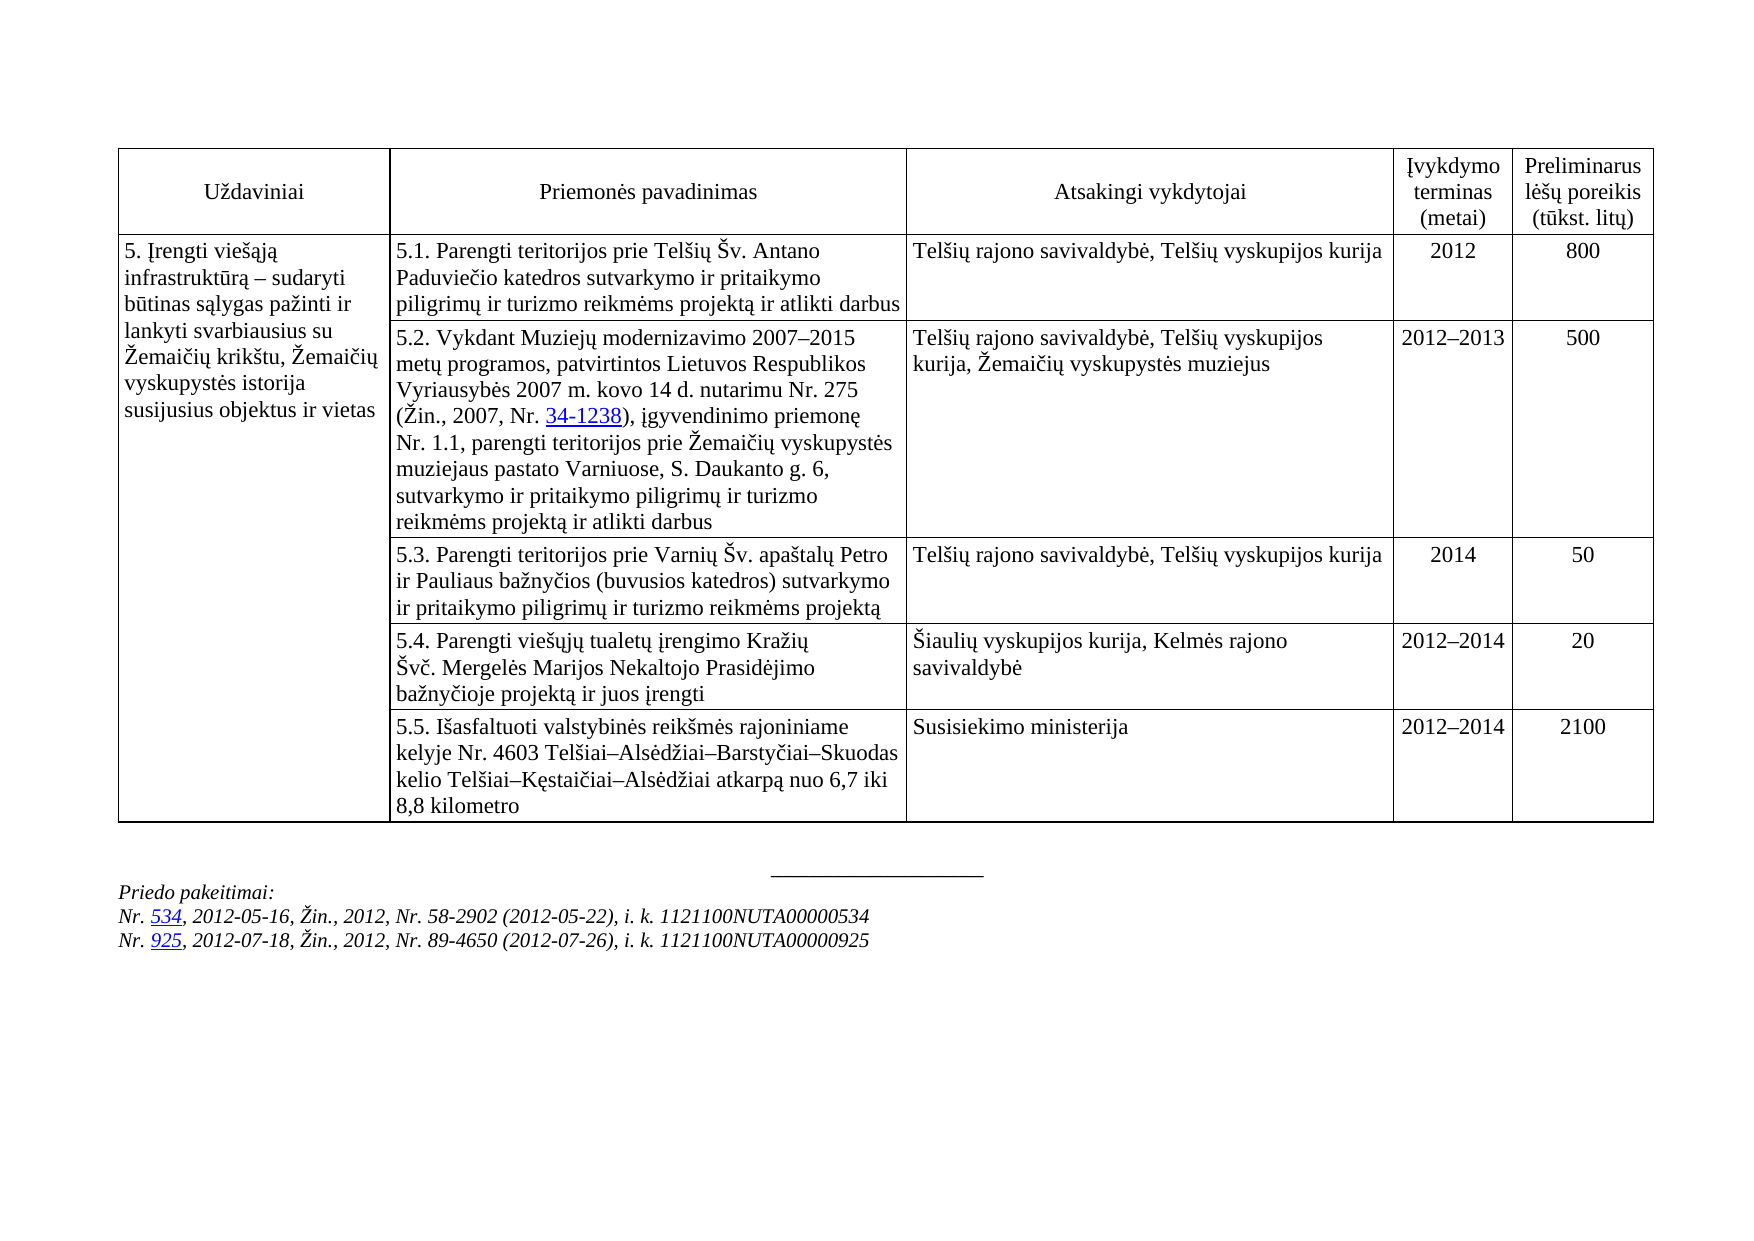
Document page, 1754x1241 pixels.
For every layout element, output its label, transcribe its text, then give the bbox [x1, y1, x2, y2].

table_header Preliminarus lėšų poreikis (tūkst. litų) [1513, 149, 1653, 234]
table_header Atsakingi vykdytojai [907, 149, 1393, 234]
table_cell 2100 [1513, 710, 1653, 821]
table_cell 2014 [1394, 538, 1512, 623]
table_cell 5.4. Parengti viešųjų tualetų įrengimo Kražių Švč. Mergelės Marijos Nekaltojo Prasidėjimo bažnyčioje projektą ir juos įrengti [391, 624, 906, 709]
table_cell 5. Įrengti viešąją infrastruktūrą – sudaryti būtinas sąlygas pažinti ir lankyti svarbiausius su Žemaičių krikštu, Žemaičių vyskupystės istorija susijusius objektus ir vietas [119, 235, 389, 821]
table_cell 2012–2014 [1394, 624, 1512, 709]
text _________________ [118, 851, 1636, 880]
table_cell 5.1. Parengti teritorijos prie Telšių Šv. Antano Paduviečio katedros sutvarkymo ir pritaikymo piligrimų ir turizmo reikmėms projektą ir atlikti darbus [391, 235, 906, 319]
text Nr. 534, 2012-05-16, Žin., 2012, Nr. 58-2902 (2012-05-22), i. k. 1121100NUTA00000534 [118, 904, 1636, 928]
text Nr. 925, 2012-07-18, Žin., 2012, Nr. 89-4650 (2012-07-26), i. k. 1121100NUTA00000925 [118, 928, 1636, 952]
table_cell Telšių rajono savivaldybė, Telšių vyskupijos kurija [907, 235, 1393, 319]
table_header Priemonės pavadinimas [391, 149, 906, 234]
table_cell 5.3. Parengti teritorijos prie Varnių Šv. apaštalų Petro ir Pauliaus bažnyčios (buvusios katedros) sutvarkymo ir pritaikymo piligrimų ir turizmo reikmėms projektą [391, 538, 906, 623]
table_cell 2012–2013 [1394, 321, 1512, 537]
table_cell 2012 [1394, 235, 1512, 319]
table_cell Telšių rajono savivaldybė, Telšių vyskupijos kurija [907, 538, 1393, 623]
table_cell Telšių rajono savivaldybė, Telšių vyskupijos kurija, Žemaičių vyskupystės muziejus [907, 321, 1393, 537]
table_cell 2012–2014 [1394, 710, 1512, 821]
table_header Įvykdymo terminas (metai) [1394, 149, 1512, 234]
table_cell Susisiekimo ministerija [907, 710, 1393, 821]
table_cell 20 [1513, 624, 1653, 709]
table_cell Šiaulių vyskupijos kurija, Kelmės rajono savivaldybė [907, 624, 1393, 709]
table_cell 5.2. Vykdant Muziejų modernizavimo 2007–2015 metų programos, patvirtintos Lietuvos Respublikos Vyriausybės 2007 m. kovo 14 d. nutarimu Nr. 275 (Žin., 2007, Nr. 34-1238), įgyvendinimo priemonę Nr. 1.1, parengti teritorijos prie Žemaičių vyskupystės muziejaus pastato Varniuose, S. Daukanto g. 6, sutvarkymo ir pritaikymo piligrimų ir turizmo reikmėms projektą ir atlikti darbus [391, 321, 906, 537]
text Priedo pakeitimai: [118, 880, 1636, 904]
table_header Uždaviniai [119, 149, 389, 234]
table_cell 5.5. Išasfaltuoti valstybinės reikšmės rajoniniame kelyje Nr. 4603 Telšiai–Alsėdžiai–Barstyčiai–Skuodas kelio Telšiai–Kęstaičiai–Alsėdžiai atkarpą nuo 6,7 iki 8,8 kilometro [391, 710, 906, 821]
table_cell 800 [1513, 235, 1653, 319]
table_cell 500 [1513, 321, 1653, 537]
table_cell 50 [1513, 538, 1653, 623]
